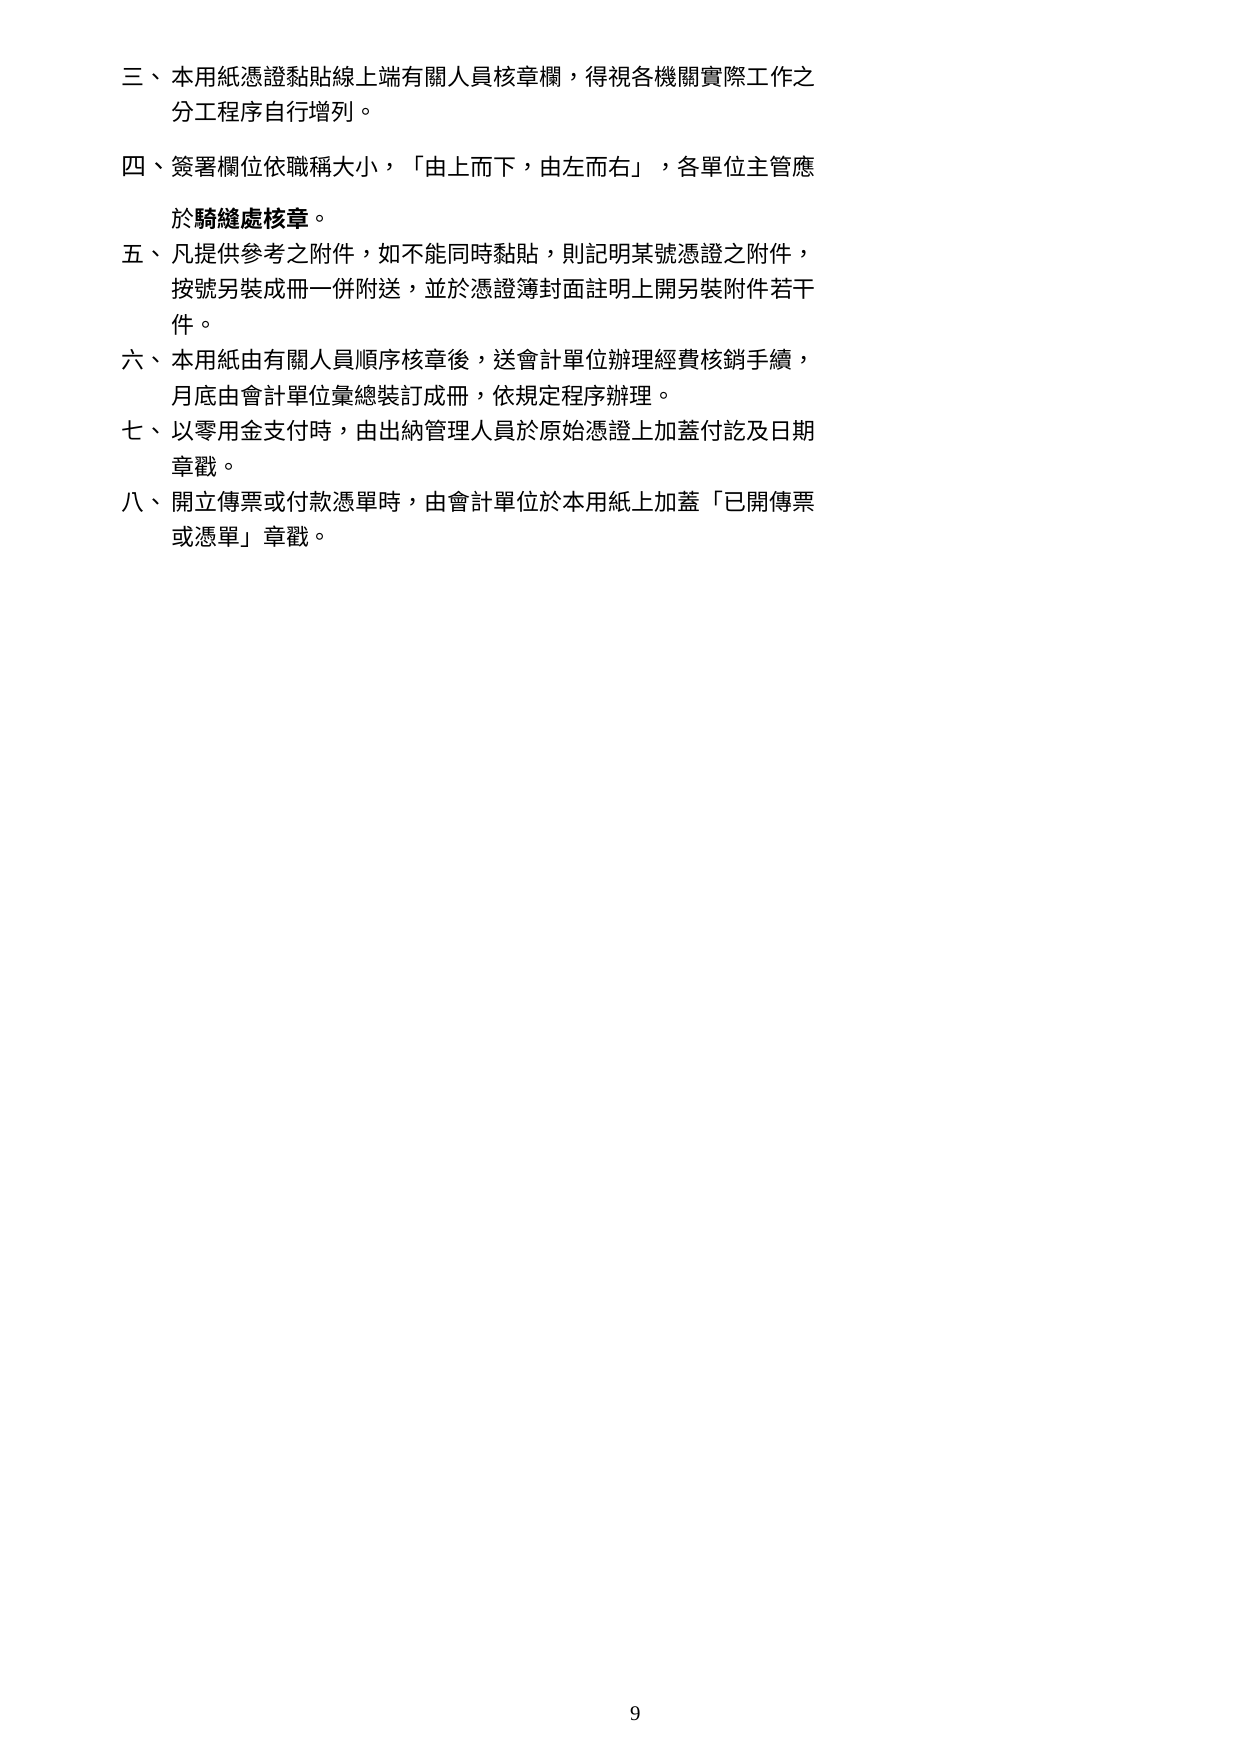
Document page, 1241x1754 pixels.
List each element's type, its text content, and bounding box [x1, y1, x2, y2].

table_header [870, 58, 1124, 557]
table_header 說明： 對不同工作計畫或用途別之原始憑證請勿混合黏貼。 本用紙除「傳票(付款憑單)編號」及「憑證編號」兩欄由會計單位填列外，其餘各欄由經辦核銷工作之事務人員填列。 本用紙憑證黏貼線上端有關人員核章欄，得視各機關實際工作之分工程序自行增列。 簽署欄位依職稱大小，「由上而下，由左而右」，各單位主管應於騎縫處核章。 凡提供參考之附件，如不能同時黏貼，則記明某號憑證之附件，按號另裝成冊一併附送，並於憑證簿封面註明上開另裝附件若干件。 本用紙由有關人員順序核章後，送會計單位辦理經費核銷手續，月底由會計單位彙總裝訂成冊，依規定程序辦理。 以零用金支付時，由出納管理人員於原始憑證上加蓋付訖及日期章戳。 開立傳票或付款憑單時，由會計單位於本用紙上加蓋「已開傳票或憑單」章戳。 [118, 58, 870, 557]
